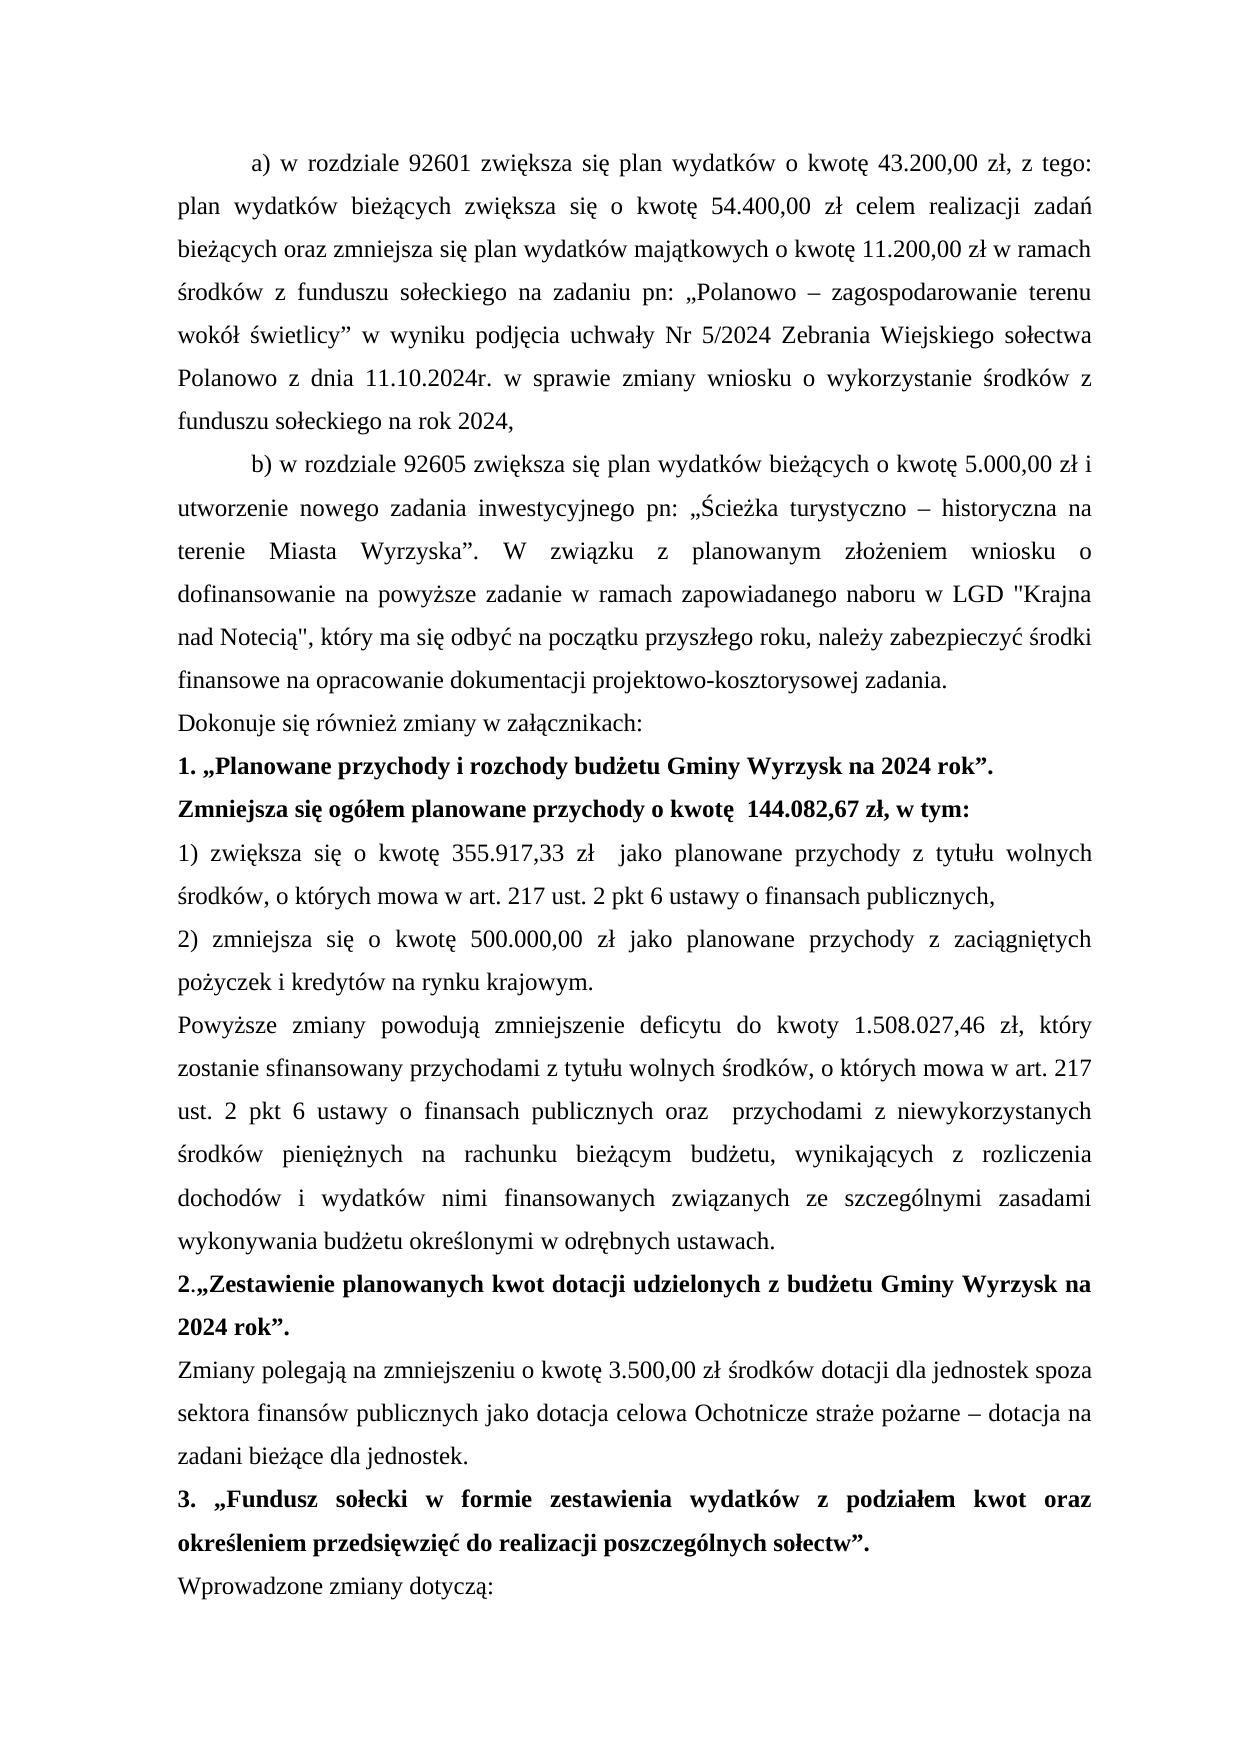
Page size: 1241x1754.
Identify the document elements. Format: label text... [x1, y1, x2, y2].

text 3. „Fundusz sołecki w formie zestawienia wydatków z podziałem kwot oraz określeniem przedsięwzięć do realizacji poszczególnych sołectw”. [177, 1484, 1092, 1556]
text 2.„Zestawienie planowanych kwot dotacji udzielonych z budżetu Gminy Wyrzysk na 2024 rok”. [177, 1269, 1092, 1341]
text 1) zwiększa się o kwotę 355.917,33 zł jako planowane przychody z tytułu wolnych środków, o których mowa w art. 217 ust. 2 pkt 6 ustawy o finansach publicznych, [177, 838, 1092, 909]
text b) w rozdziale 92605 zwiększa się plan wydatków bieżących o kwotę 5.000,00 zł i utworzenie nowego zadania inwestycyjnego pn: „Ścieżka turystyczno – historyczna na terenie Miasta Wyrzyska”. W związku z planowanym złożeniem wniosku o dofinansowanie na powyższe zadanie w ramach zapowiadanego naboru w LGD "Krajna nad Notecią", który ma się odbyć na początku przyszłego roku, należy zabezpieczyć środki finansowe na opracowanie dokumentacji projektowo-kosztorysowej zadania. [177, 449, 1092, 694]
text 2) zmniejsza się o kwotę 500.000,00 zł jako planowane przychody z zaciągniętych pożyczek i kredytów na rynku krajowym. [177, 924, 1092, 996]
text Wprowadzone zmiany dotyczą: [177, 1571, 1092, 1599]
text Powyższe zmiany powodują zmniejszenie deficytu do kwoty 1.508.027,46 zł, który zostanie sfinansowany przychodami z tytułu wolnych środków, o których mowa w art. 217 ust. 2 pkt 6 ustawy o finansach publicznych oraz przychodami z niewykorzystanych środków pieniężnych na rachunku bieżącym budżetu, wynikających z rozliczenia dochodów i wydatków nimi finansowanych związanych ze szczególnymi zasadami wykonywania budżetu określonymi w odrębnych ustawach. [177, 1010, 1092, 1254]
text Zmniejsza się ogółem planowane przychody o kwotę 144.082,67 zł, w tym: [177, 794, 1092, 823]
text Zmiany polegają na zmniejszeniu o kwotę 3.500,00 zł środków dotacji dla jednostek spoza sektora finansów publicznych jako dotacja celowa Ochotnicze straże pożarne – dotacja na zadani bieżące dla jednostek. [177, 1355, 1092, 1470]
text 1. „Planowane przychody i rozchody budżetu Gminy Wyrzysk na 2024 rok”. [177, 751, 1092, 780]
text Dokonuje się również zmiany w załącznikach: [177, 708, 1092, 737]
text a) w rozdziale 92601 zwiększa się plan wydatków o kwotę 43.200,00 zł, z tego: plan wydatków bieżących zwiększa się o kwotę 54.400,00 zł celem realizacji zadań bieżących oraz zmniejsza się plan wydatków majątkowych o kwotę 11.200,00 zł w ramach środków z funduszu sołeckiego na zadaniu pn: „Polanowo – zagospodarowanie terenu wokół świetlicy” w wyniku podjęcia uchwały Nr 5/2024 Zebrania Wiejskiego sołectwa Polanowo z dnia 11.10.2024r. w sprawie zmiany wniosku o wykorzystanie środków z funduszu sołeckiego na rok 2024, [177, 148, 1092, 435]
